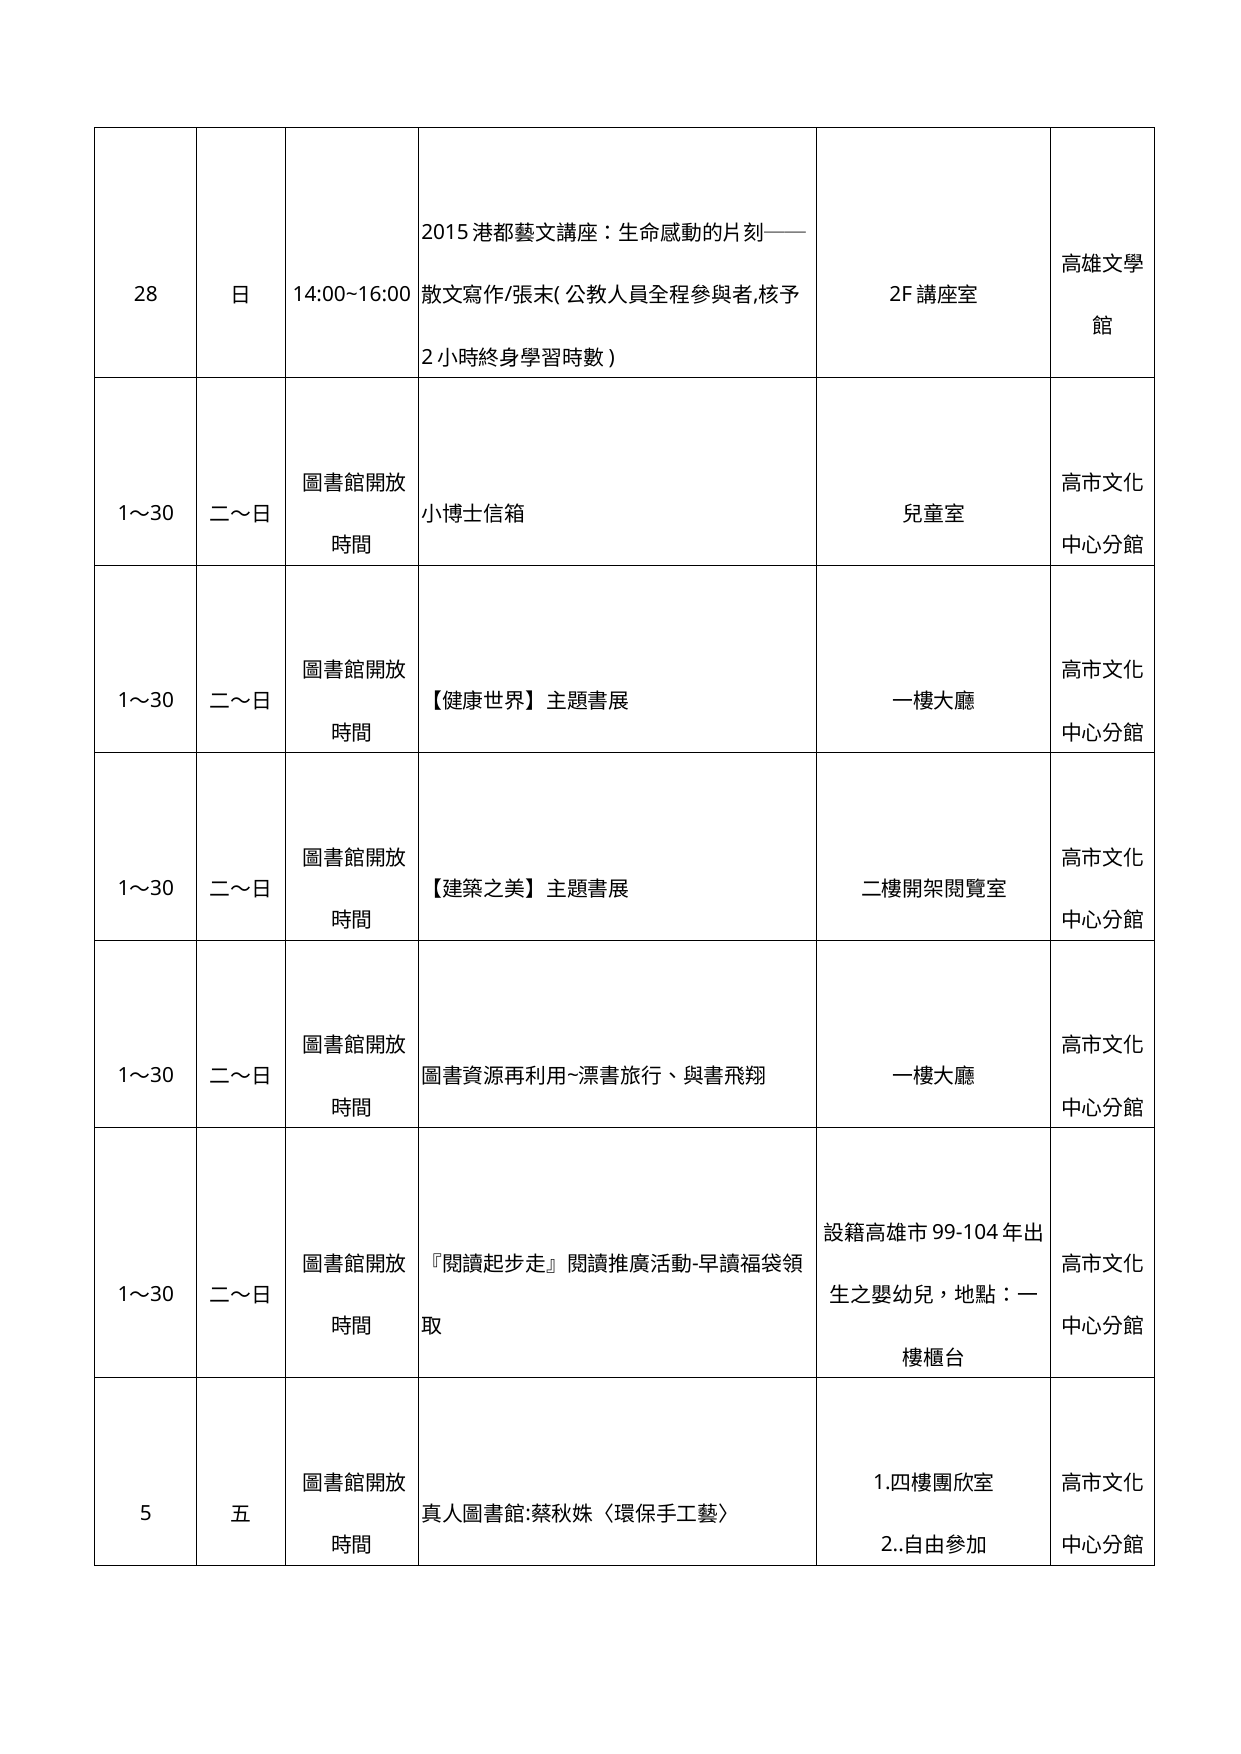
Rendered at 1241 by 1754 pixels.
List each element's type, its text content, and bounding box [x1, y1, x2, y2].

table_cell 1～30 [95, 378, 196, 564]
table_cell 圖書館開放時間 [286, 378, 418, 564]
table_cell 五 [197, 1378, 285, 1564]
table_cell 1.四樓團欣室 2..自由參加 [817, 1378, 1050, 1564]
table_cell 【健康世界】主題書展 [419, 566, 816, 752]
table_cell 圖書館開放時間 [286, 753, 418, 939]
table_cell 圖書館開放時間 [286, 1128, 418, 1377]
table_cell 兒童室 [817, 378, 1050, 564]
table_cell 1～30 [95, 753, 196, 939]
table_cell 圖書資源再利用~漂書旅行、與書飛翔 [419, 941, 816, 1127]
table_cell 28 [95, 128, 196, 377]
table_cell 2F講座室 [817, 128, 1050, 377]
table_cell 一樓大廳 [817, 941, 1050, 1127]
table_cell 日 [197, 128, 285, 377]
table_cell 5 [95, 1378, 196, 1564]
table_cell 真人圖書館:蔡秋姝〈環保手工藝〉 [419, 1378, 816, 1564]
table_cell 1～30 [95, 566, 196, 752]
table_cell 圖書館開放時間 [286, 1378, 418, 1564]
table_cell 高市文化中心分館 [1051, 753, 1154, 939]
table_cell 小博士信箱 [419, 378, 816, 564]
table_cell 圖書館開放時間 [286, 566, 418, 752]
table_cell 高市文化中心分館 [1051, 566, 1154, 752]
table_cell 【建築之美】主題書展 [419, 753, 816, 939]
table_cell 二～日 [197, 566, 285, 752]
table_cell 1～30 [95, 941, 196, 1127]
table_cell 高市文化中心分館 [1051, 1378, 1154, 1564]
table_cell 高雄文學館 [1051, 128, 1154, 377]
table_cell 設籍高雄市99-104年出生之嬰幼兒，地點：一樓櫃台 [817, 1128, 1050, 1377]
table_cell 圖書館開放時間 [286, 941, 418, 1127]
table_cell 二～日 [197, 753, 285, 939]
table_cell 『閱讀起步走』閱讀推廣活動-早讀福袋領取 [419, 1128, 816, 1377]
table_cell 二～日 [197, 941, 285, 1127]
table_cell 2015港都藝文講座：生命感動的片刻──散文寫作/張末( 公教人員全程參與者,核予2小時終身學習時數 ) [419, 128, 816, 377]
table_cell 高市文化中心分館 [1051, 378, 1154, 564]
table_cell 一樓大廳 [817, 566, 1050, 752]
table_cell 二～日 [197, 378, 285, 564]
table_cell 1～30 [95, 1128, 196, 1377]
table_cell 二～日 [197, 1128, 285, 1377]
table_cell 高市文化中心分館 [1051, 941, 1154, 1127]
table_cell 二樓開架閱覽室 [817, 753, 1050, 939]
table_cell 高市文化中心分館 [1051, 1128, 1154, 1377]
table_cell 14:00~16:00 [286, 128, 418, 377]
